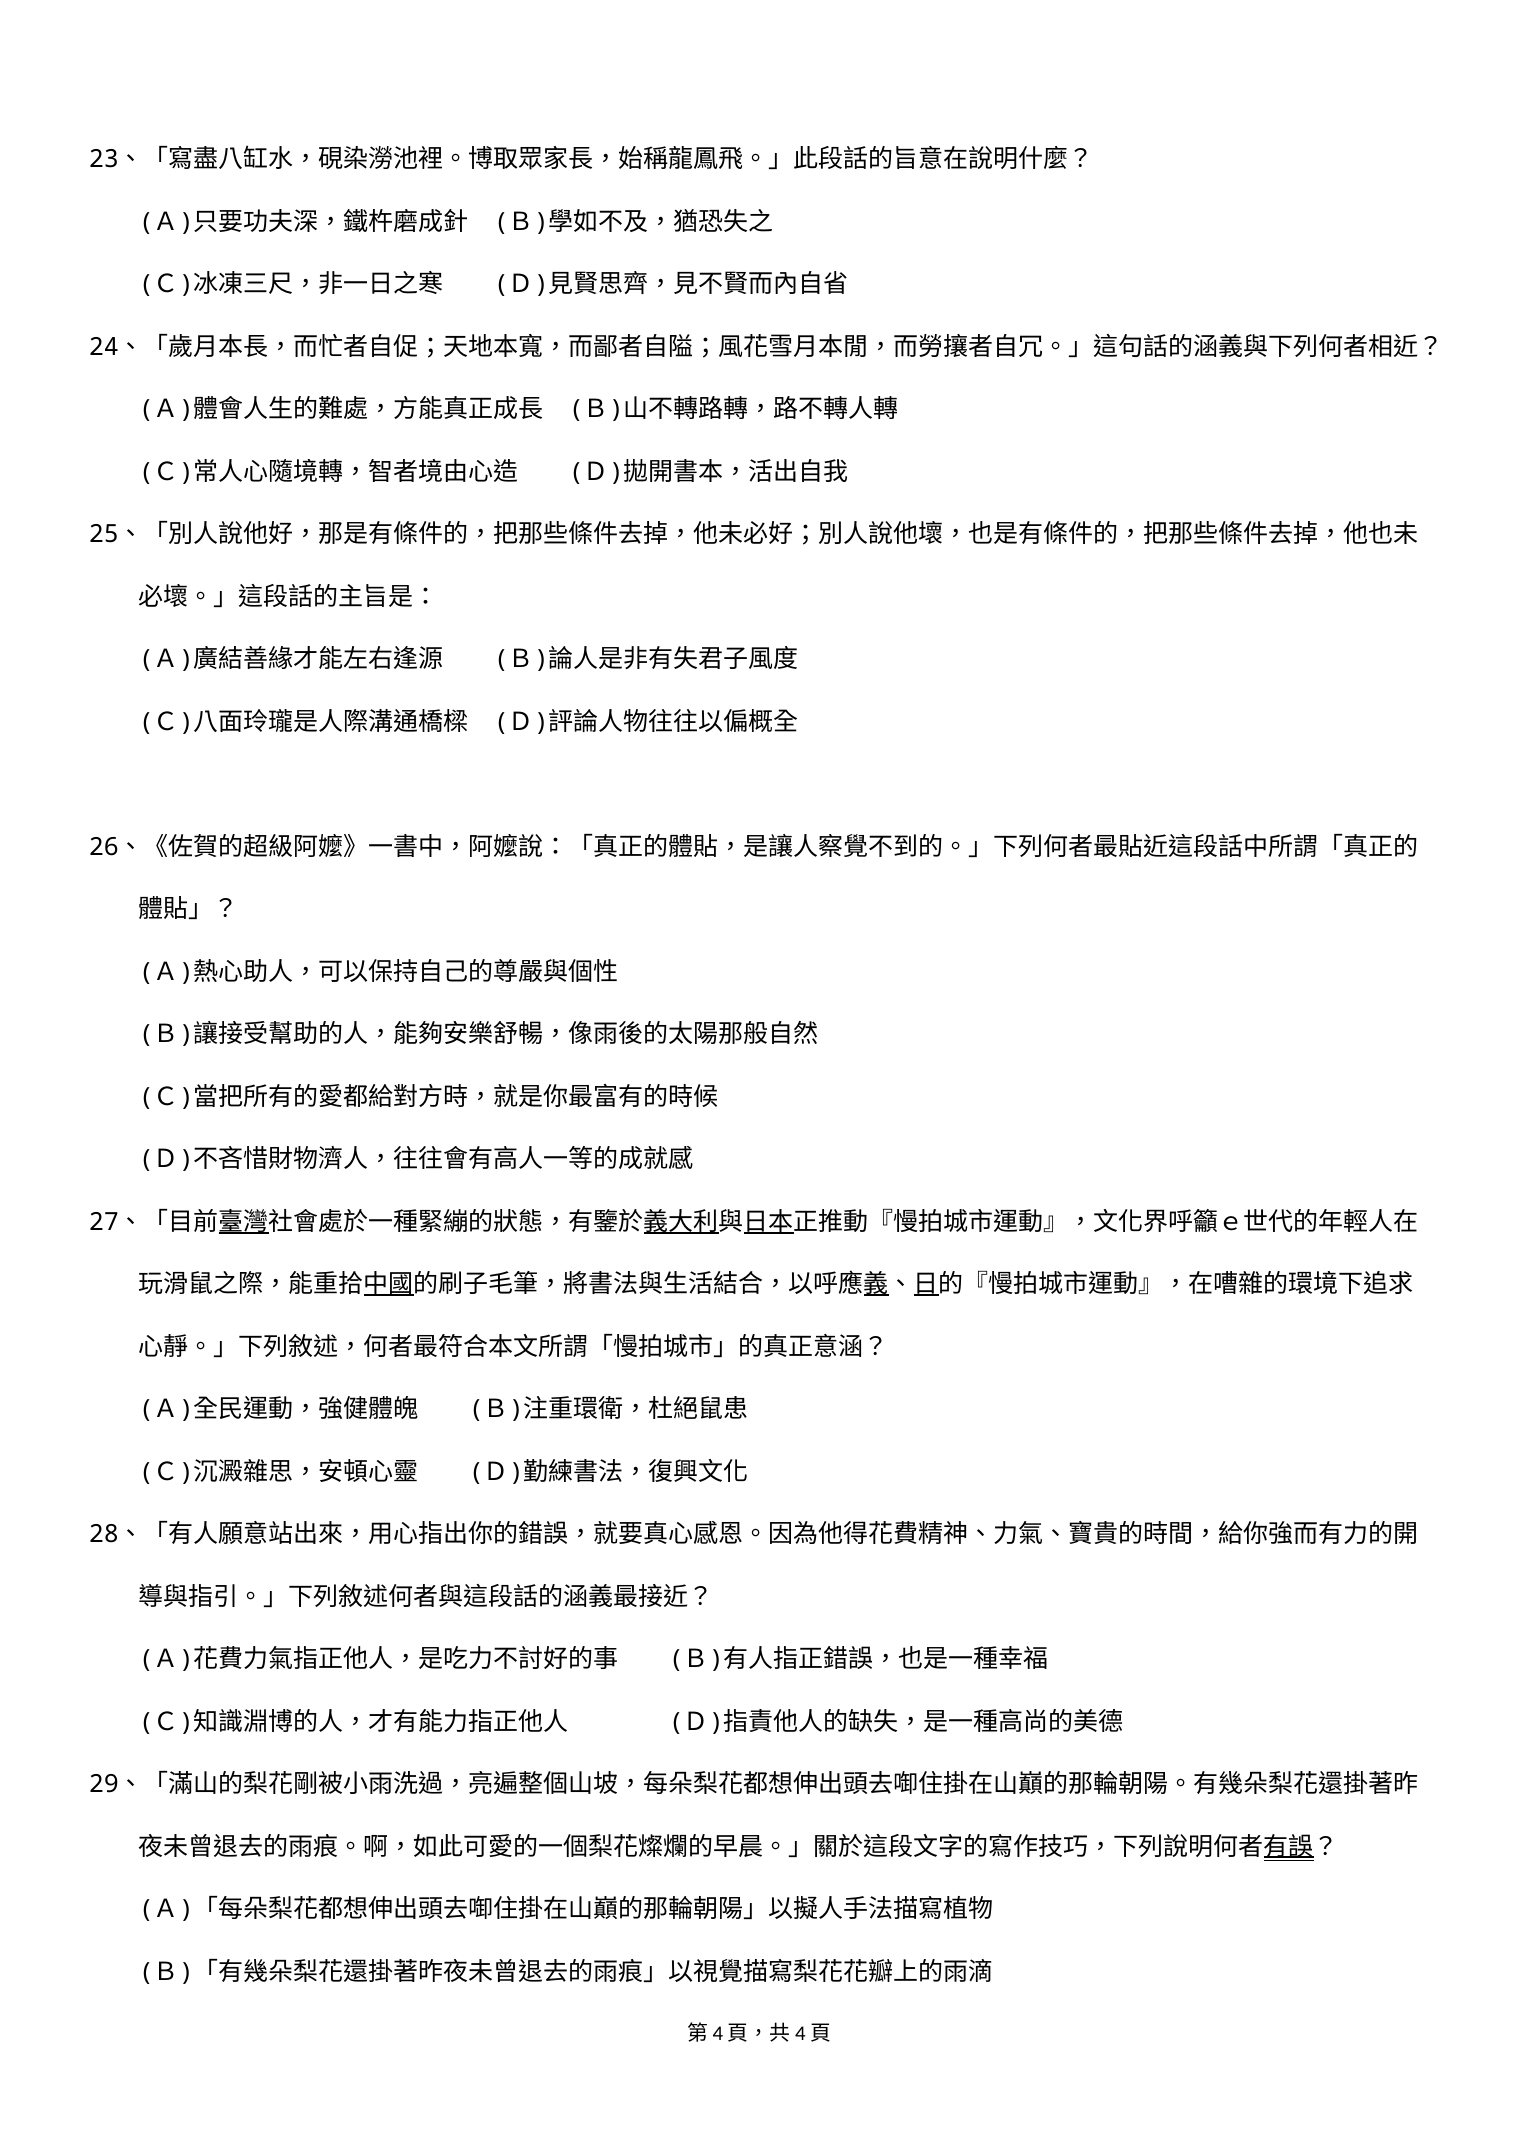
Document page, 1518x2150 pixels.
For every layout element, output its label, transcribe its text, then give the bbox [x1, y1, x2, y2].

text (Ｃ)常人心隨境轉，智者境由心造 (Ｄ)拋開書本，活出自我 [139, 427, 1429, 490]
text (Ａ)廣結善緣才能左右逢源 (Ｂ)論人是非有失君子風度 [139, 615, 1429, 677]
text (Ｃ)冰凍三尺，非一日之寒 (Ｄ)見賢思齊，見不賢而內自省 [139, 240, 1429, 302]
text 28、「有人願意站出來，用心指出你的錯誤，就要真心感恩。因為他得花費精神、力氣、寶貴的時間，給你強而有力的開導與指引。」下列敘述何者與這段話的涵義最接近？ [89, 1490, 1429, 1615]
text (Ａ)「每朵梨花都想伸出頭去啣住掛在山巔的那輪朝陽」以擬人手法描寫植物 [139, 1865, 1429, 1927]
text (Ａ)花費力氣指正他人，是吃力不討好的事 (Ｂ)有人指正錯誤，也是一種幸福 [139, 1615, 1429, 1677]
text (Ｃ)當把所有的愛都給對方時，就是你最富有的時候 [139, 1052, 1429, 1115]
text 29、「滿山的梨花剛被小雨洗過，亮遍整個山坡，每朵梨花都想伸出頭去啣住掛在山巔的那輪朝陽。有幾朵梨花還掛著昨夜未曾退去的雨痕。啊，如此可愛的一個梨花燦爛的早晨。」關於這段文字的寫作技巧，下列說明何者有誤？ [89, 1740, 1429, 1865]
text 25、「別人說他好，那是有條件的，把那些條件去掉，他未必好；別人說他壞，也是有條件的，把那些條件去掉，他也未必壞。」這段話的主旨是： [89, 490, 1429, 615]
text (Ｃ)八面玲瓏是人際溝通橋樑 (Ｄ)評論人物往往以偏概全 [139, 677, 1429, 740]
text (Ｄ)不吝惜財物濟人，往往會有高人一等的成就感 [139, 1115, 1429, 1177]
text 24、「歲月本長，而忙者自促；天地本寬，而鄙者自隘；風花雪月本閒，而勞攘者自冗。」這句話的涵義與下列何者相近？ [89, 302, 1429, 365]
text 26、《佐賀的超級阿嬤》一書中，阿嬤說：「真正的體貼，是讓人察覺不到的。」下列何者最貼近這段話中所謂「真正的體貼」？ [89, 802, 1429, 927]
text (Ａ)全民運動，強健體魄 (Ｂ)注重環衛，杜絕鼠患 [139, 1365, 1429, 1427]
text (Ｃ)知識淵博的人，才有能力指正他人 (Ｄ)指責他人的缺失，是一種高尚的美德 [139, 1677, 1429, 1740]
text (Ｂ)「有幾朵梨花還掛著昨夜未曾退去的雨痕」以視覺描寫梨花花瓣上的雨滴 [139, 1927, 1429, 1990]
text (Ａ)熱心助人，可以保持自己的尊嚴與個性 [139, 927, 1429, 990]
text (Ａ)體會人生的難處，方能真正成長 (Ｂ)山不轉路轉，路不轉人轉 [139, 365, 1429, 427]
text (Ｂ)讓接受幫助的人，能夠安樂舒暢，像雨後的太陽那般自然 [139, 990, 1429, 1052]
text (Ｃ)沉澱雜思，安頓心靈 (Ｄ)勤練書法，復興文化 [139, 1427, 1429, 1490]
text 23、「寫盡八缸水，硯染澇池裡。博取眾家長，始稱龍鳳飛。」此段話的旨意在說明什麼？ [89, 115, 1429, 177]
text (Ａ)只要功夫深，鐵杵磨成針 (Ｂ)學如不及，猶恐失之 [139, 177, 1429, 240]
text 27、「目前臺灣社會處於一種緊繃的狀態，有鑒於義大利與日本正推動『慢拍城市運動』，文化界呼籲ｅ世代的年輕人在玩滑鼠之際，能重拾中國的刷子毛筆，將書法與生活結合，以呼應義、日的『慢拍城市運動』，在嘈雜的環境下追求心靜。」下列敘述，何者最符合本文所謂「慢拍城市」的真正意涵？ [89, 1177, 1429, 1365]
